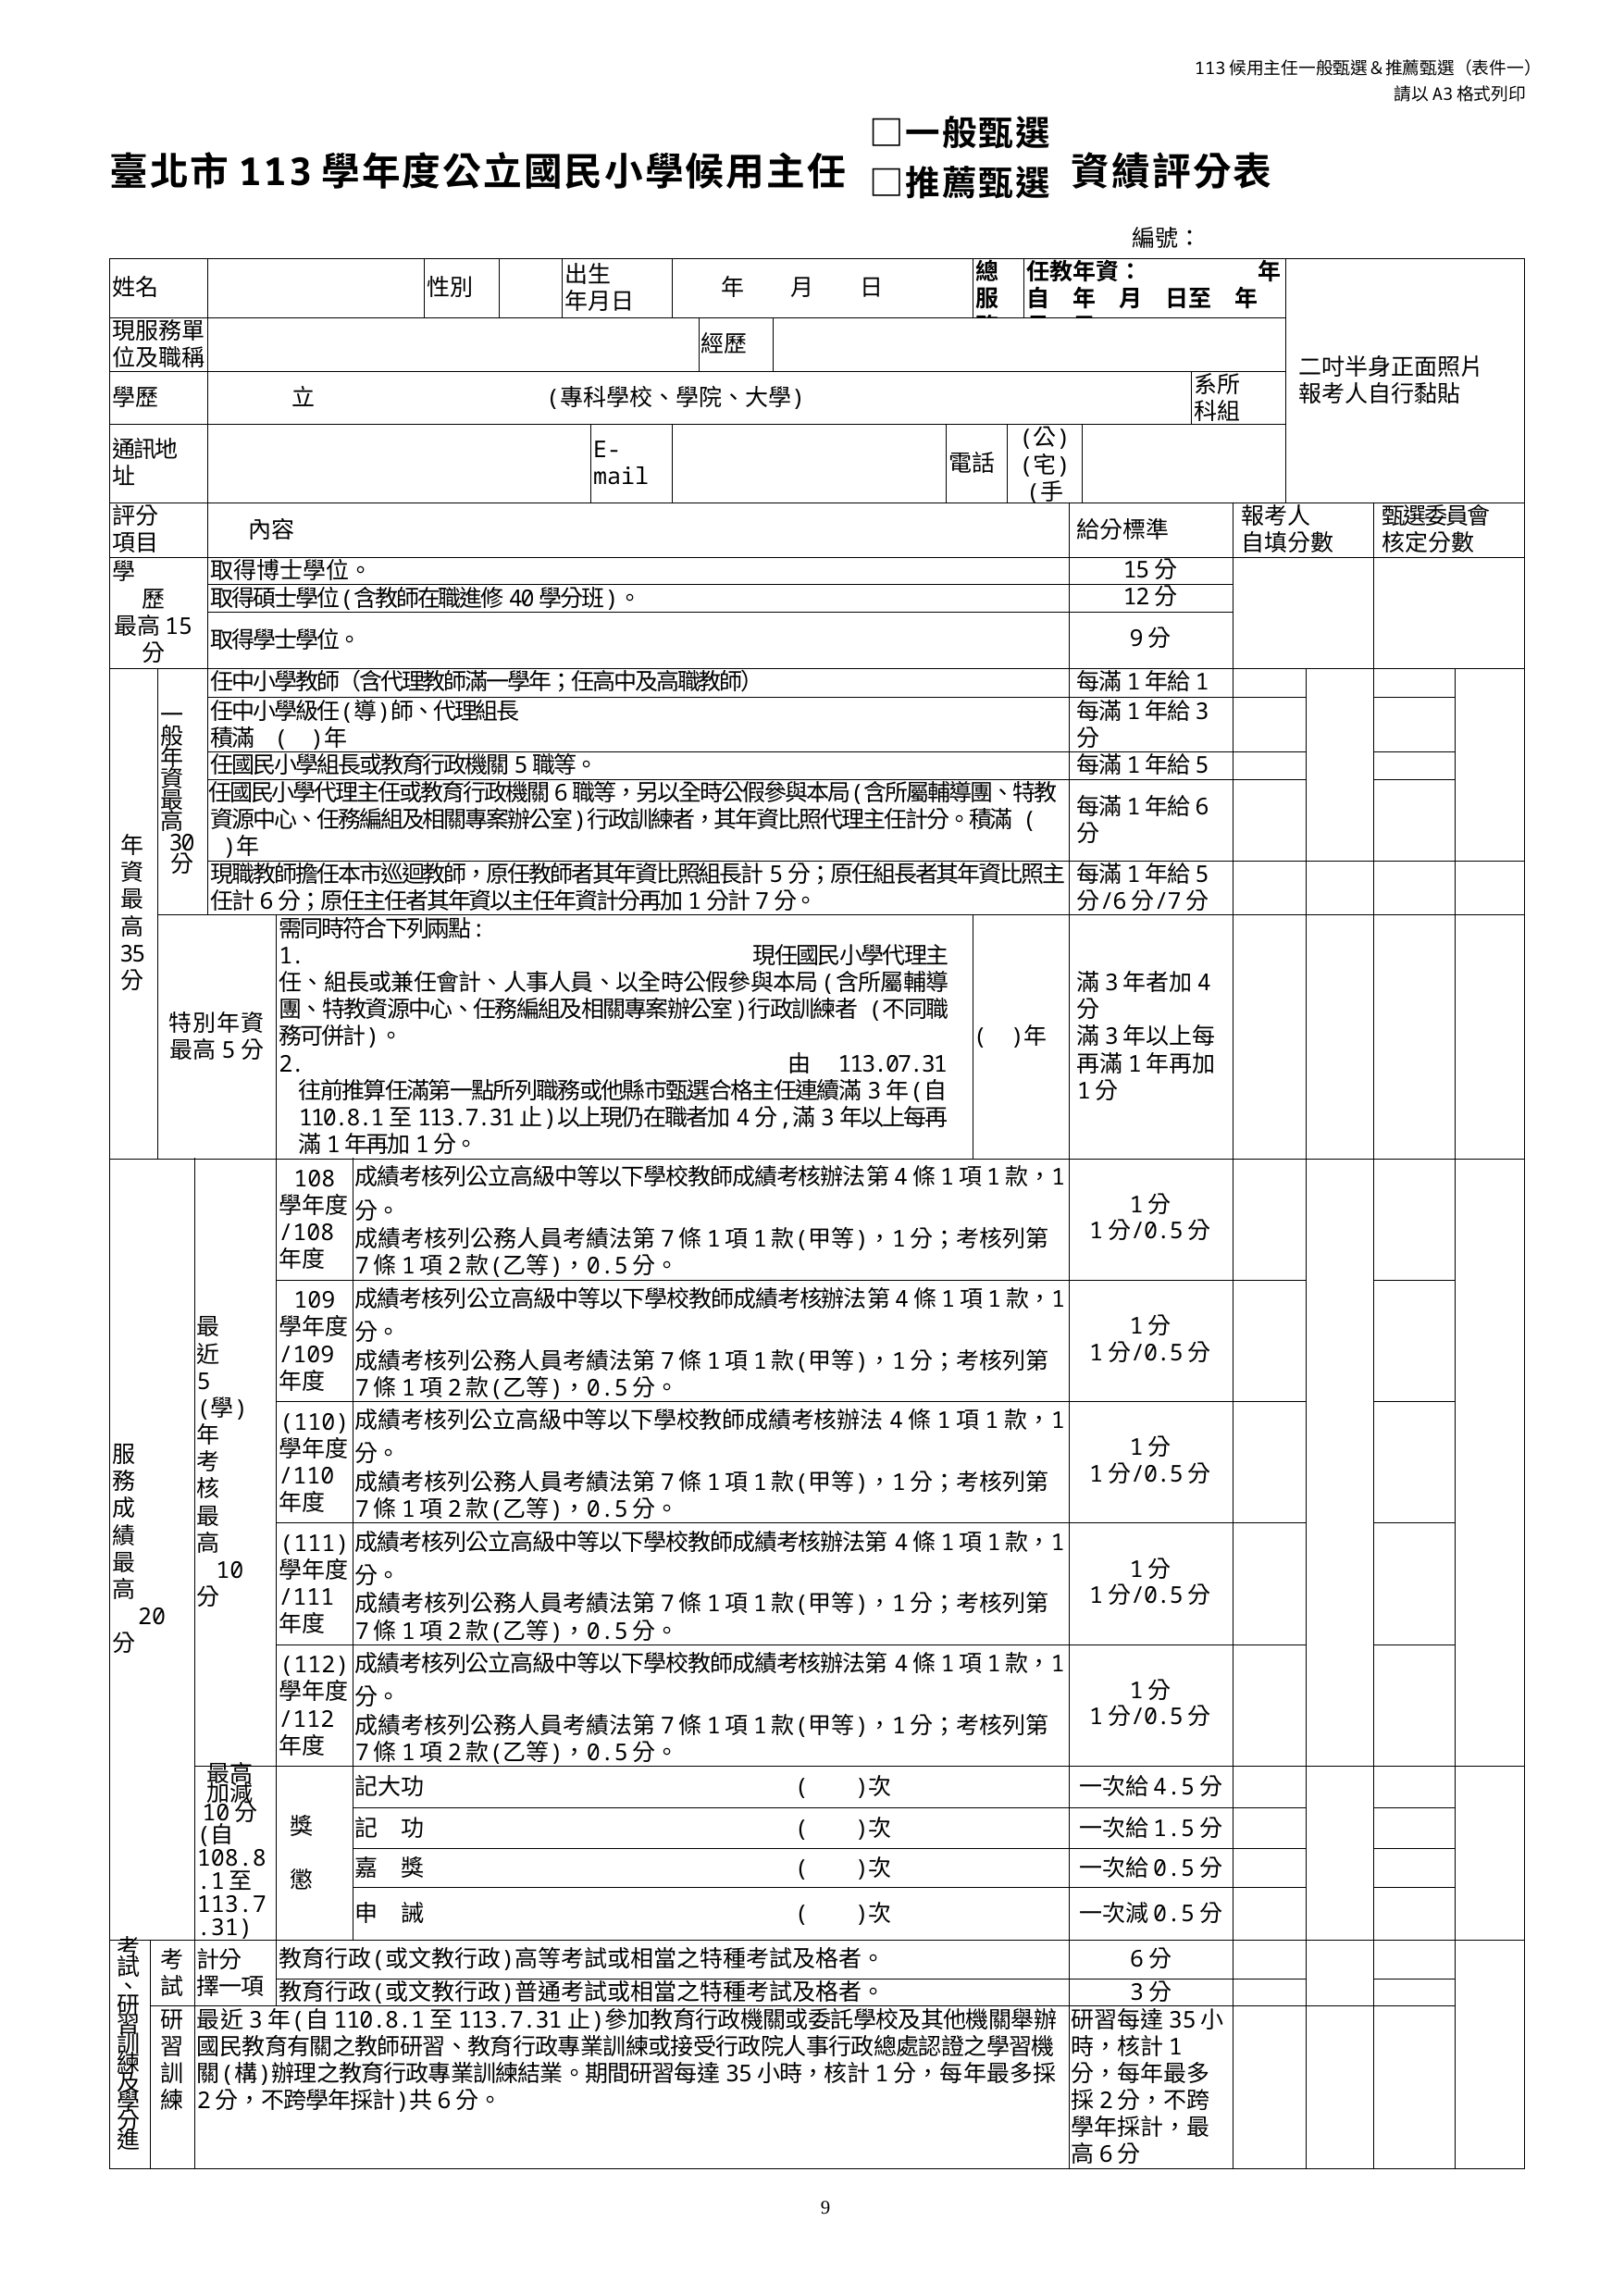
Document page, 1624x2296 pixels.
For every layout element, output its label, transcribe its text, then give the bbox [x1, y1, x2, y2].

table_cell 一次給0.5分 [1070, 1849, 1233, 1887]
table_cell (111) 學年度/111年度 [277, 1523, 353, 1644]
table_cell 研習每達35小時，核計1分，每年最多採2分，不跨學年採計，最高6分 [1070, 2006, 1233, 2168]
table_cell 成績考核列公立高級中等以下學校教師成績考核辦法4條1項1款，1分。 成績考核列公務人員考績法第7條1項1款(甲等)，1分；考核列第7條1項2款(乙等)，0.5分。 [353, 1402, 1069, 1522]
table_cell 學歷 [110, 372, 207, 424]
table_cell [208, 318, 699, 371]
table_header 總服務年資 [973, 259, 1023, 317]
table_header 任教年資： 年 自 年 月 日至 年 月 日 [1024, 259, 1285, 317]
table_cell [1233, 1160, 1306, 1280]
table_cell 15分 [1070, 558, 1233, 584]
table_cell ( )年 [973, 915, 1069, 1158]
table_cell 取得博士學位。 [208, 558, 1069, 584]
table_cell (110) 學年度/110年度 [277, 1402, 353, 1522]
table_cell 108 學年度/108年度 [277, 1160, 353, 1280]
table_cell [673, 425, 946, 503]
table_cell 一 般 年 資 最 高 30 分 [158, 669, 207, 914]
table_cell 給分標準 [1070, 503, 1233, 557]
table_header 出生 年月日 [563, 259, 672, 317]
table_cell [1233, 2006, 1306, 2168]
table_cell [1233, 1523, 1306, 1644]
table_cell 一次減0.5分 [1070, 1888, 1233, 1940]
table_cell 獎 懲 [277, 1767, 353, 1940]
table_cell 現服務單位及職稱 [110, 318, 207, 371]
table_cell [1233, 1808, 1306, 1848]
table_cell 成績考核列公立高級中等以下學校教師成績考核辦法第4條1項1款，1分。 成績考核列公務人員考績法第7條1項1款(甲等)，1分；考核列第7條1項2款(乙等)，0.5分。 [353, 1160, 1069, 1280]
table_cell (公) (宅) (手機) [1008, 425, 1082, 503]
table_cell [1374, 698, 1455, 751]
table_cell [1233, 1941, 1306, 1978]
table_cell 取得碩士學位(含教師在職進修40學分班)。 [208, 585, 1069, 612]
table_cell 教育行政(或文教行政)高等考試或相當之特種考試及格者。 [277, 1941, 1069, 1978]
table_header 二吋半身正面照片 報考人自行黏貼 [1286, 259, 1524, 503]
table_cell [1233, 1888, 1306, 1940]
table_cell 1分 1分/0.5分 [1070, 1160, 1233, 1280]
table_cell [1233, 1402, 1306, 1522]
table_cell 任國民小學組長或教育行政機關5職等。 積滿 ( )年 [208, 752, 1069, 778]
table_cell 任中小學級任(導)師、代理組長 積滿 ( )年 [208, 698, 1069, 751]
table_cell 一次給1.5分 [1070, 1808, 1233, 1848]
table_cell 每滿1年給3分 [1070, 698, 1233, 751]
table_cell [1374, 669, 1455, 697]
table_cell 立 (專科學校、學院、大學) [208, 372, 1191, 424]
table_cell 服 務 成 績 最 高 20 分 [110, 1160, 194, 1940]
table_cell 3分 [1070, 1980, 1233, 2005]
table_cell 考 試 、 研 習 訓 練 及 學 分 進 [110, 1941, 150, 2168]
table_cell 學 歷 最高15分 [110, 558, 207, 668]
table_cell 109 學年度/109年度 [277, 1281, 353, 1401]
table_cell 年 資 最 高 35 分 [110, 669, 157, 1158]
table_cell [1456, 1160, 1524, 1766]
table_cell 滿3年者加4分 滿3年以上每再滿1年再加1分 [1070, 915, 1233, 1158]
table_header [500, 259, 562, 317]
table_cell [1374, 1808, 1455, 1848]
table_cell 甄選委員會 核定分數 [1374, 503, 1524, 557]
table_cell [1374, 558, 1524, 668]
table_cell 成績考核列公立高級中等以下學校教師成績考核辦法第4條1項1款，1分。 成績考核列公務人員考績法第7條1項1款(甲等)，1分；考核列第7條1項2款(乙等)，0.5分。 [353, 1281, 1069, 1401]
table_cell [1456, 1941, 1524, 2168]
table_cell [1233, 669, 1306, 697]
table_cell [1307, 1941, 1373, 2005]
table_cell [1307, 1160, 1373, 1766]
table_cell 每滿1年給1分 [1070, 669, 1233, 697]
table_cell [1233, 558, 1373, 668]
table_cell [1374, 1402, 1455, 1522]
table_cell 成績考核列公立高級中等以下學校教師成績考核辦法第4條1項1款，1分。 成績考核列公務人員考績法第7條1項1款(甲等)，1分；考核列第7條1項2款(乙等)，0.5分。 [353, 1645, 1069, 1766]
table_cell [1233, 1767, 1306, 1807]
table_cell 取得學士學位。 [208, 613, 1069, 668]
table_cell [1083, 425, 1285, 503]
table_cell 考試 [151, 1941, 194, 2005]
table_cell [1374, 915, 1455, 1158]
table_cell 9分 [1070, 613, 1233, 668]
table_cell 通訊地址 [110, 425, 207, 503]
table_cell 成績考核列公立高級中等以下學校教師成績考核辦法第4條1項1款，1分。 成績考核列公務人員考績法第7條1項1款(甲等)，1分；考核列第7條1項2款(乙等)，0.5分。 [353, 1523, 1069, 1644]
table_cell [1233, 1849, 1306, 1887]
table_cell 最近3年(自110.8.1至113.7.31止)參加教育行政機關或委託學校及其他機關舉辦國民教育有關之教師研習、教育行政專業訓練或接受行政院人事行政總處認證之學習機關(構)辦理之教育行政專業訓練結業。期間研習每達35小時，核計1分，每年最多採2分，不跨學年採計)共6分。 [195, 2006, 1069, 2168]
table_cell 特別年資 最高5分 [158, 915, 276, 1158]
table_cell [1233, 698, 1306, 751]
table_cell 1分 1分/0.5分 [1070, 1523, 1233, 1644]
table_cell 任中小學教師（含代理教師滿一學年；任高中及高職教師） 積滿 ( )年 [208, 669, 1069, 697]
table_header 性別 [425, 259, 499, 317]
table_cell [1307, 862, 1373, 914]
table_cell [208, 425, 590, 503]
table_cell [1233, 1281, 1306, 1401]
table_header 年 月 日 [673, 259, 973, 317]
table_cell [1307, 669, 1373, 860]
table_cell [1374, 1523, 1455, 1644]
table_cell [1374, 752, 1455, 778]
table_cell [1233, 862, 1306, 914]
table_cell [1374, 2006, 1455, 2168]
table_cell 12分 [1070, 585, 1233, 612]
text 編號： [109, 205, 1541, 258]
table_cell [1374, 1980, 1455, 2005]
table_cell [1374, 1941, 1455, 1978]
table_cell [1456, 862, 1524, 914]
table_cell 1分 1分/0.5分 [1070, 1645, 1233, 1766]
table_cell [1233, 780, 1306, 860]
table_cell [1456, 669, 1524, 860]
table_cell 嘉 獎 ( )次 [353, 1849, 1069, 1887]
table_cell [1233, 1980, 1306, 2005]
table_cell 計分 擇一項 [195, 1941, 276, 2005]
table_cell 記 功 ( )次 [353, 1808, 1069, 1848]
table_cell 報考人 自填分數 [1233, 503, 1373, 557]
table_cell [1374, 1888, 1455, 1940]
table_cell 需同時符合下列兩點: 現任國民小學代理主任、組長或兼任會計、人事人員、以全時公假參與本局(含所屬輔導團、特教資源中心、任務編組及相關專案辦公室)行政訓練者 (不同職務可併計)。 由113.07.31往前推算任滿第一點所列職務或他縣市甄選合格主任連續滿3年(自110.8.1至113.7.31止)以上現仍在職者加4分,滿3年以上每再滿1年再加1分。 [277, 915, 973, 1158]
table_cell 最高 加減10分 (自108.8.1至113.7.31) [195, 1767, 276, 1940]
table_cell 申 誡 ( )次 [353, 1888, 1069, 1940]
table_cell 經歷 [700, 318, 773, 371]
table_cell 每滿1年給5分 [1070, 752, 1233, 778]
table_cell 評分 項目 [110, 503, 207, 557]
table_cell [1374, 862, 1455, 914]
table_cell [1307, 915, 1373, 1158]
table_cell 現職教師擔任本市巡迴教師，原任教師者其年資比照組長計5分；原任組長者其年資比照主任計6分；原任主任者其年資以主任年資計分再加1分計7分。 [208, 862, 1069, 914]
table_cell 記大功 ( )次 [353, 1767, 1069, 1807]
table_cell [1233, 915, 1306, 1158]
table_cell [1456, 915, 1524, 1158]
table_cell [1307, 2006, 1373, 2168]
table_cell [774, 318, 1285, 371]
table_cell [1374, 1281, 1455, 1401]
table_cell (112) 學年度/112年度 [277, 1645, 353, 1766]
table_header [208, 259, 424, 317]
table_cell 電話 [947, 425, 1007, 503]
table_cell 1分 1分/0.5分 [1070, 1281, 1233, 1401]
table_cell [1374, 1645, 1455, 1766]
table_cell 1分 1分/0.5分 [1070, 1402, 1233, 1522]
table_cell [1307, 1767, 1373, 1940]
table_cell [1456, 1767, 1524, 1940]
table_cell 內容 [208, 503, 1069, 557]
table_cell [1374, 1767, 1455, 1807]
table_cell 每滿1年給6分 [1070, 780, 1233, 860]
table_cell [1374, 1849, 1455, 1887]
table_cell [1374, 780, 1455, 860]
table_cell [1374, 1160, 1455, 1280]
table_cell 系所 科組 [1192, 372, 1285, 424]
table_header 姓名 [110, 259, 207, 317]
table_cell 任國民小學代理主任或教育行政機關6職等，另以全時公假參與本局(含所屬輔導團、特教資源中心、任務編組及相關專案辦公室)行政訓練者，其年資比照代理主任計分。積滿 ( )年 [208, 780, 1069, 860]
table_cell [1233, 1645, 1306, 1766]
table_cell E-mail [591, 425, 672, 503]
table_cell 最 近 5 (學) 年 考 核 最 高 10 分 [195, 1160, 276, 1766]
table_cell 6分 [1070, 1941, 1233, 1978]
table_cell 每滿1年給5分/6分/7分 [1070, 862, 1233, 914]
table_cell 一次給4.5分 [1070, 1767, 1233, 1807]
table_cell [1233, 752, 1306, 778]
table_cell 研習訓練 [151, 2006, 194, 2168]
text 臺北市113學年度公立國民小學候用主任 □一般甄選□推薦甄選 資績評分表 [109, 105, 1541, 205]
table_cell 教育行政(或文教行政)普通考試或相當之特種考試及格者。 [277, 1980, 1069, 2005]
